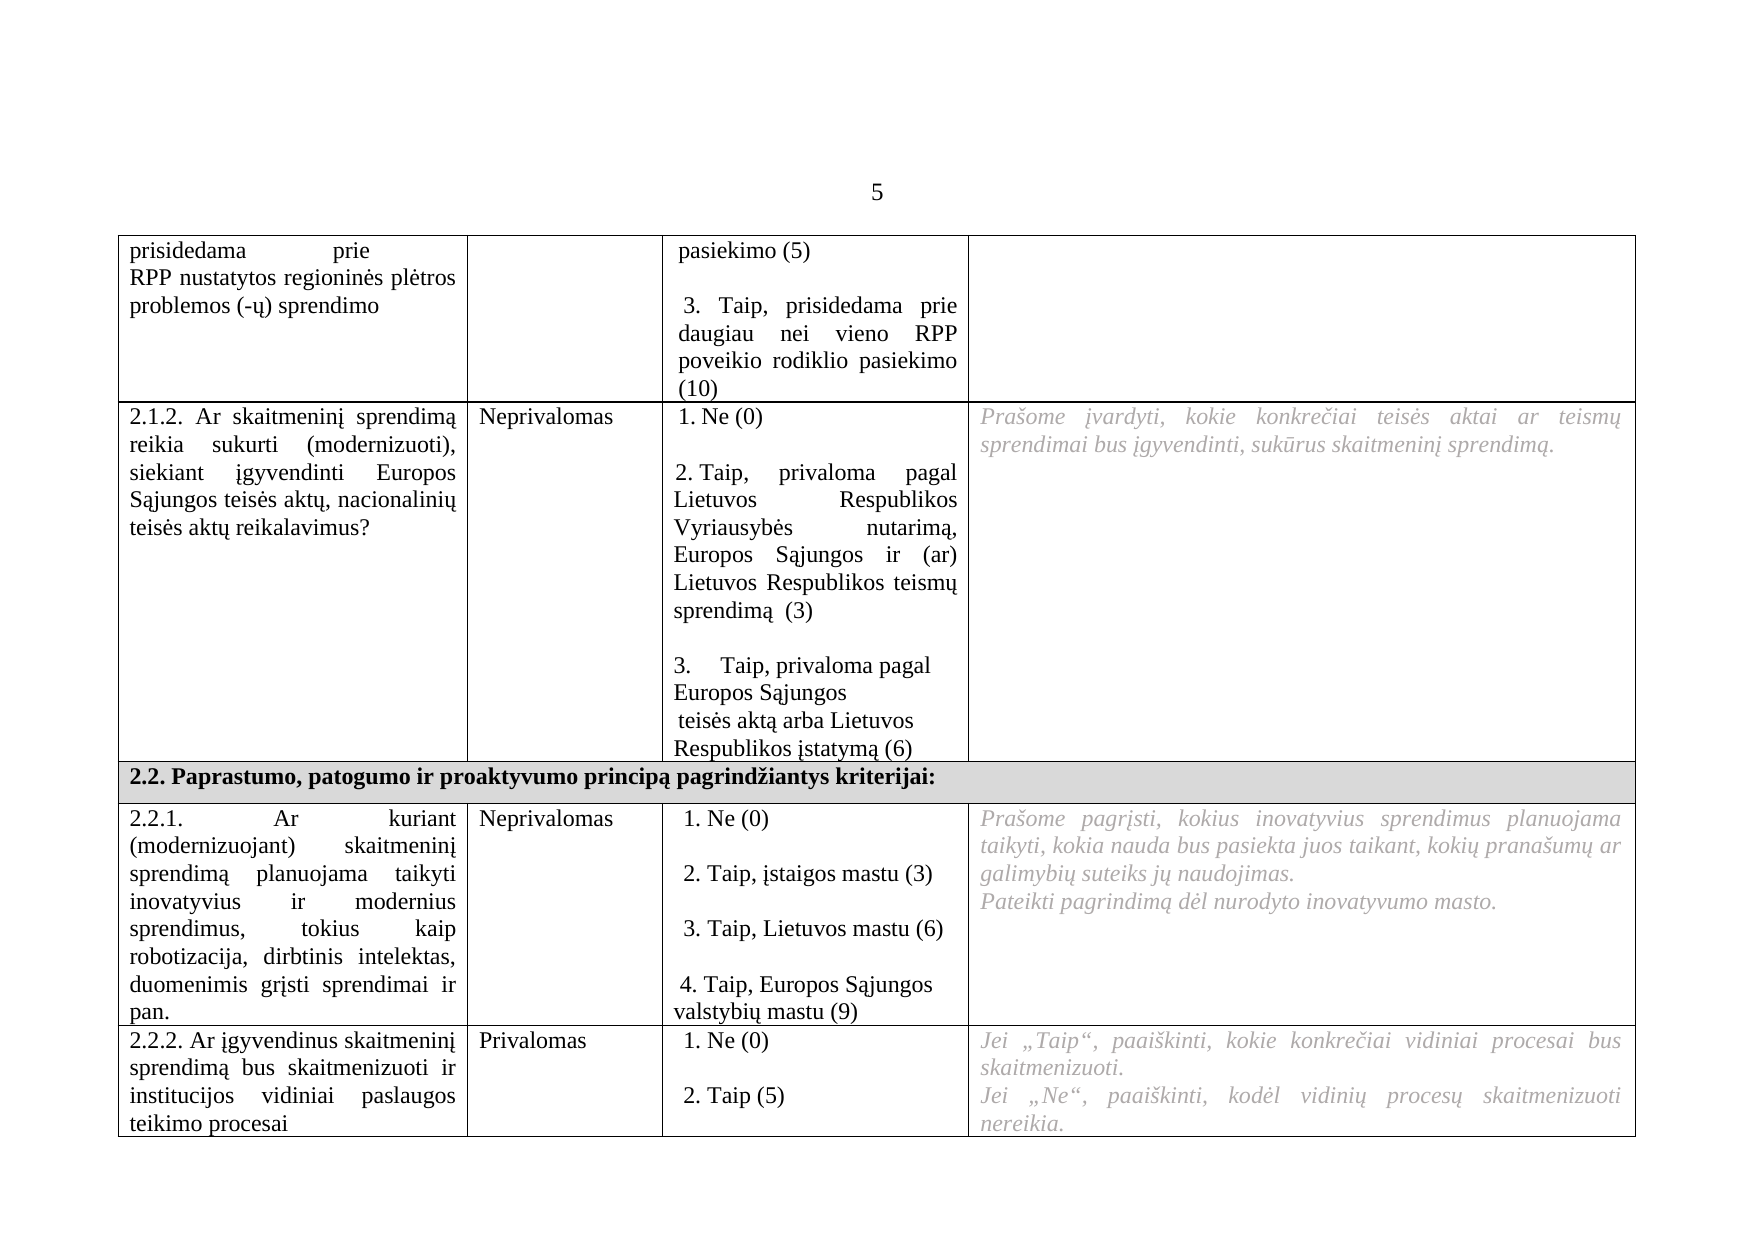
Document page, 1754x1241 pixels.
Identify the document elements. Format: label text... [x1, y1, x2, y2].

table_cell [468, 236, 662, 401]
table_cell 2.1.2. Ar skaitmeninį sprendimą reikia sukurti (modernizuoti), siekiant įgyvendinti Europos Sąjungos teisės aktų, nacionalinių teisės aktų reikalavimus? [119, 403, 467, 761]
table_cell Neprivalomas [468, 804, 662, 1025]
table_cell [969, 236, 1635, 401]
table_cell 2.2.2. Ar įgyvendinus skaitmeninį sprendimą bus skaitmenizuoti ir institucijos vidiniai paslaugos teikimo procesai [119, 1026, 467, 1136]
table_cell 2.2.1. Ar kuriant (modernizuojant) skaitmeninį sprendimą planuojama taikyti inovatyvius ir modernius sprendimus, tokius kaip robotizacija, dirbtinis intelektas, duomenimis grįsti sprendimai ir pan. [119, 804, 467, 1025]
table_cell prisidedama prie RPP nustatytos regioninės plėtros problemos (-ų) sprendimo [119, 236, 467, 401]
table_cell Jei „Taip“, paaiškinti, kokie konkrečiai vidiniai procesai bus skaitmenizuoti. Jei „Ne“, paaiškinti, kodėl vidinių procesų skaitmenizuoti nereikia. [969, 1026, 1635, 1136]
table_cell Prašome įvardyti, kokie konkrečiai teisės aktai ar teismų sprendimai bus įgyvendinti, sukūrus skaitmeninį sprendimą. [969, 403, 1635, 761]
table_cell 1. Ne (0) 2. Taip, įstaigos mastu (3) 3. Taip, Lietuvos mastu (6) 4. Taip, Europos Sąjungos valstybių mastu (9) [663, 804, 968, 1025]
table_cell 1. Ne (0) 2. Taip, privaloma pagal Lietuvos Respublikos Vyriausybės nutarimą, Europos Sąjungos ir (ar) Lietuvos Respublikos teismų sprendimą (3) 3. Taip, privaloma pagal Europos Sąjungos teisės aktą arba Lietuvos Respublikos įstatymą (6) [663, 403, 968, 761]
table_cell pasiekimo (5) 3. Taip, prisidedama prie daugiau nei vieno RPP poveikio rodiklio pasiekimo (10) [663, 236, 968, 401]
table_cell Prašome pagrįsti, kokius inovatyvius sprendimus planuojama taikyti, kokia nauda bus pasiekta juos taikant, kokių pranašumų ar galimybių suteiks jų naudojimas. Pateikti pagrindimą dėl nurodyto inovatyvumo masto. [969, 804, 1635, 1025]
table_cell 1. Ne (0) 2. Taip (5) [663, 1026, 968, 1136]
table_cell Privalomas [468, 1026, 662, 1136]
table_cell Neprivalomas [468, 403, 662, 761]
table_cell 2.2. Paprastumo, patogumo ir proaktyvumo principą pagrindžiantys kriterijai: [119, 762, 1635, 803]
